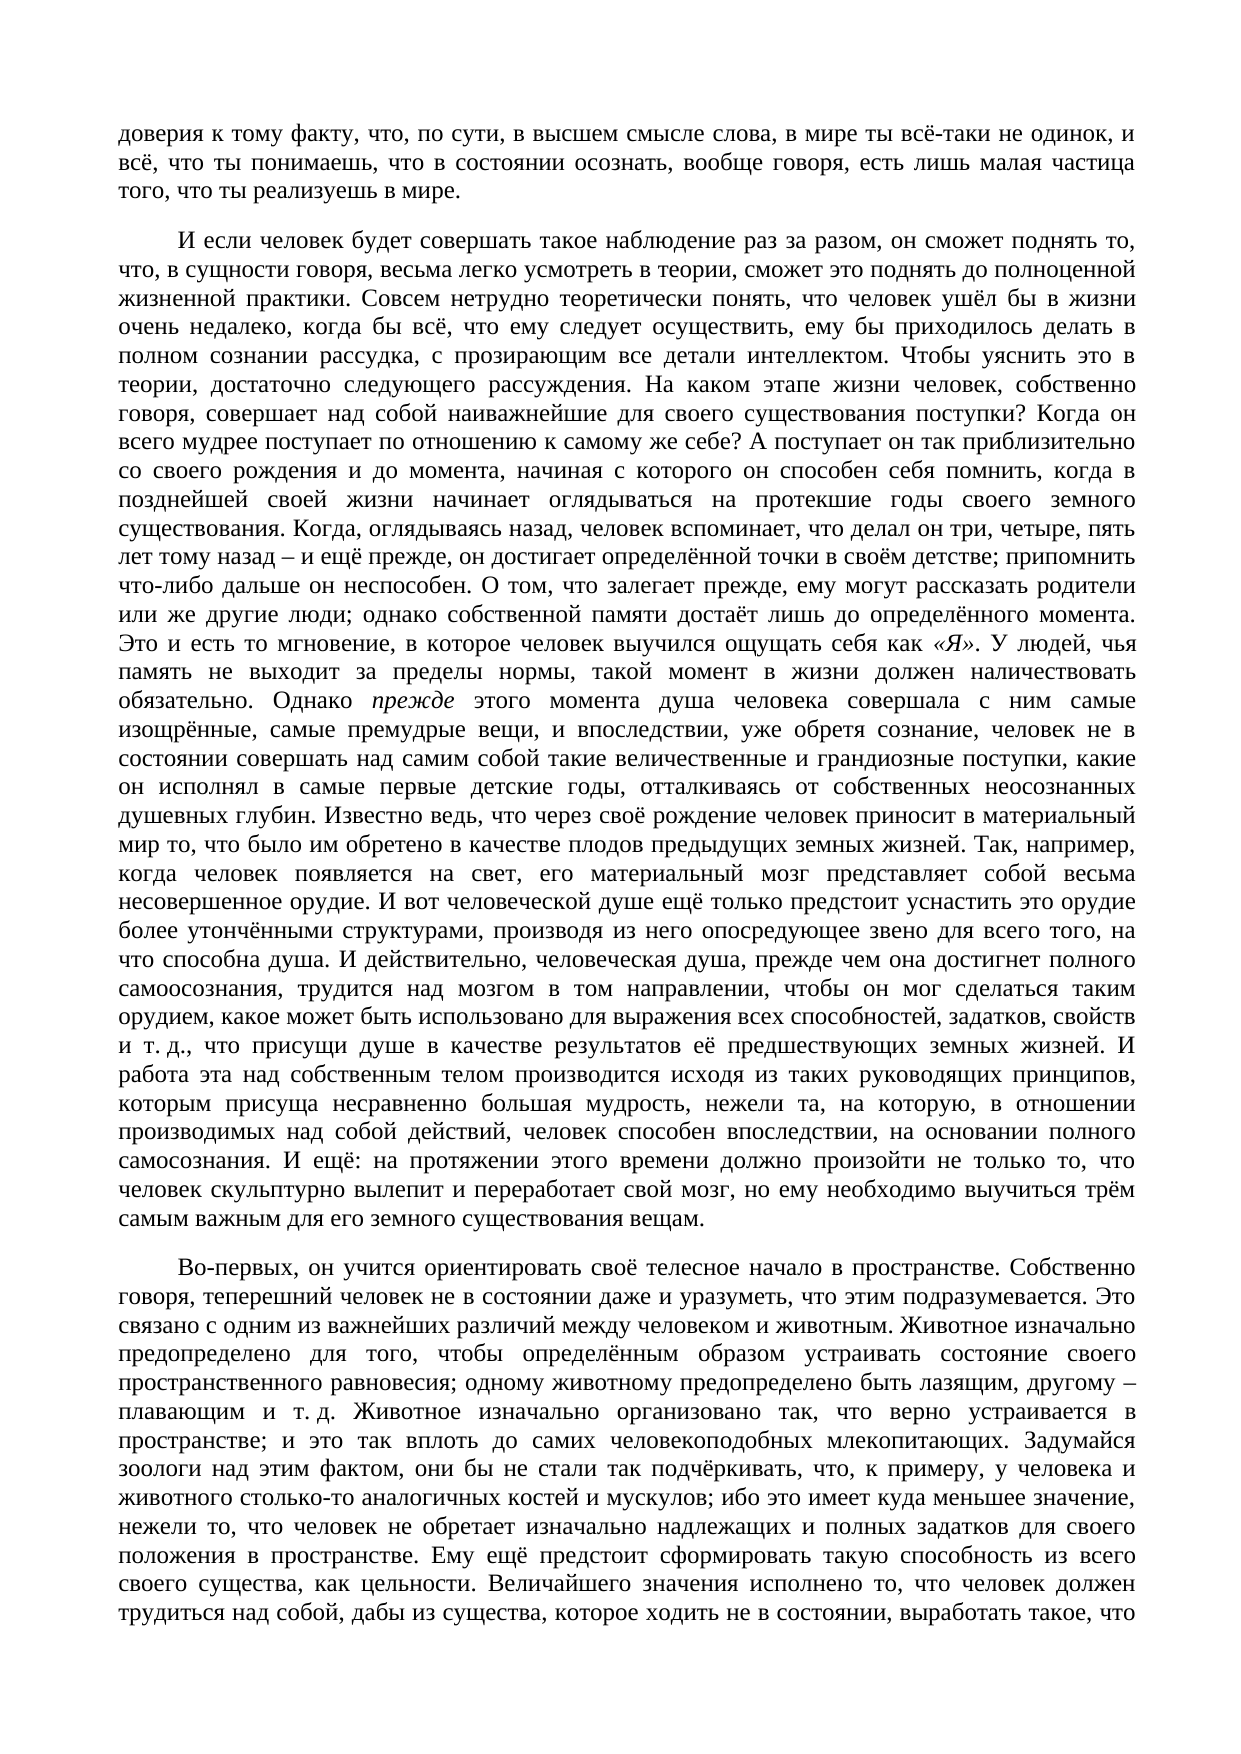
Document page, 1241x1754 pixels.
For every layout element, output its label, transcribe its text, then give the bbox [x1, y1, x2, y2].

text Во-первых, он учится ориентировать своё телесное начало в пространстве. Собственно говоря, теперешний человек не в состоянии даже и уразуметь, что этим подразумевается. Это связано с одним из важнейших различий между человеком и животным. Животное изначально предопределено для того, чтобы определённым образом устраивать состояние своего пространственного равновесия; одному животному предопределено быть лазящим, другому – плавающим и т. д. Животное изначально организовано так, что верно устраивается в пространстве; и это так вплоть до самих человекоподобных млекопитающих. Задумайся зоологи над этим фактом, они бы не стали так подчёркивать, что, к примеру, у человека и животного столько-то аналогичных костей и мускулов; ибо это имеет куда меньшее значение, нежели то, что человек не обретает изначально надлежащих и полных задатков для своего положения в пространстве. Ему ещё предстоит сформировать такую способность из всего своего существа, как цельности. Величайшего значения исполнено то, что человек должен трудиться над собой, дабы из существа, которое ходить не в состоянии, выработать такое, что [118, 1252, 1137, 1626]
text доверия к тому факту, что, по сути, в высшем смысле слова, в мире ты всё-таки не одинок, и всё, что ты понимаешь, что в состоянии осознать, вообще говоря, есть лишь малая частица того, что ты реализуешь в мире. [118, 118, 1137, 204]
text И если человек будет совершать такое наблюдение раз за разом, он сможет поднять то, что, в сущности говоря, весьма легко усмотреть в теории, сможет это поднять до полноценной жизненной практики. Совсем нетрудно теоретически понять, что человек ушёл бы в жизни очень недалеко, когда бы всё, что ему следует осуществить, ему бы приходилось делать в полном сознании рассудка, с прозирающим все детали интеллектом. Чтобы уяснить это в теории, достаточно следующего рассуждения. На каком этапе жизни человек, собственно говоря, совершает над собой наиважнейшие для своего существования поступки? Когда он всего мудрее поступает по отношению к самому же себе? А поступает он так приблизительно со своего рождения и до момента, начиная с которого он способен себя помнить, когда в позднейшей своей жизни начинает оглядываться на протекшие годы своего земного существования. Когда, оглядываясь назад, человек вспоминает, что делал он три, четыре, пять лет тому назад – и ещё прежде, он достигает определённой точки в своём детстве; припомнить что-либо дальше он неспособен. О том, что залегает прежде, ему могут рассказать родители или же другие люди; однако собственной памяти достаёт лишь до определённого момента. Это и есть то мгновение, в которое человек выучился ощущать себя как «Я». У людей, чья память не выходит за пределы нормы, такой момент в жизни должен наличествовать обязательно. Однако прежде этого момента душа человека совершала с ним самые изощрённые, самые премудрые вещи, и впоследствии, уже обретя сознание, человек не в состоянии совершать над самим собой такие величественные и грандиозные поступки, какие он исполнял в самые первые детские годы, отталкиваясь от собственных неосознанных душевных глубин. Известно ведь, что через своё рождение человек приносит в материальный мир то, что было им обретено в качестве плодов предыдущих земных жизней. Так, например, когда человек появляется на свет, его материальный мозг представляет собой весьма несовершенное орудие. И вот человеческой душе ещё только предстоит уснастить это орудие более утончёнными структурами, производя из него опосредующее звено для всего того, на что способна душа. И действительно, человеческая душа, прежде чем она достигнет полного самоосознания, трудится над мозгом в том направлении, чтобы он мог сделаться таким орудием, какое может быть использовано для выражения всех способностей, задатков, свойств и т. д., что присущи душе в качестве результатов её предшествующих земных жизней. И работа эта над собственным телом производится исходя из таких руководящих принципов, которым присуща несравненно большая мудрость, нежели та, на которую, в отношении производимых над собой действий, человек способен впоследствии, на основании полного самосознания. И ещё: на протяжении этого времени должно произойти не только то, что человек скульптурно вылепит и переработает свой мозг, но ему необходимо выучиться трём самым важным для его земного существования вещам. [118, 225, 1137, 1231]
